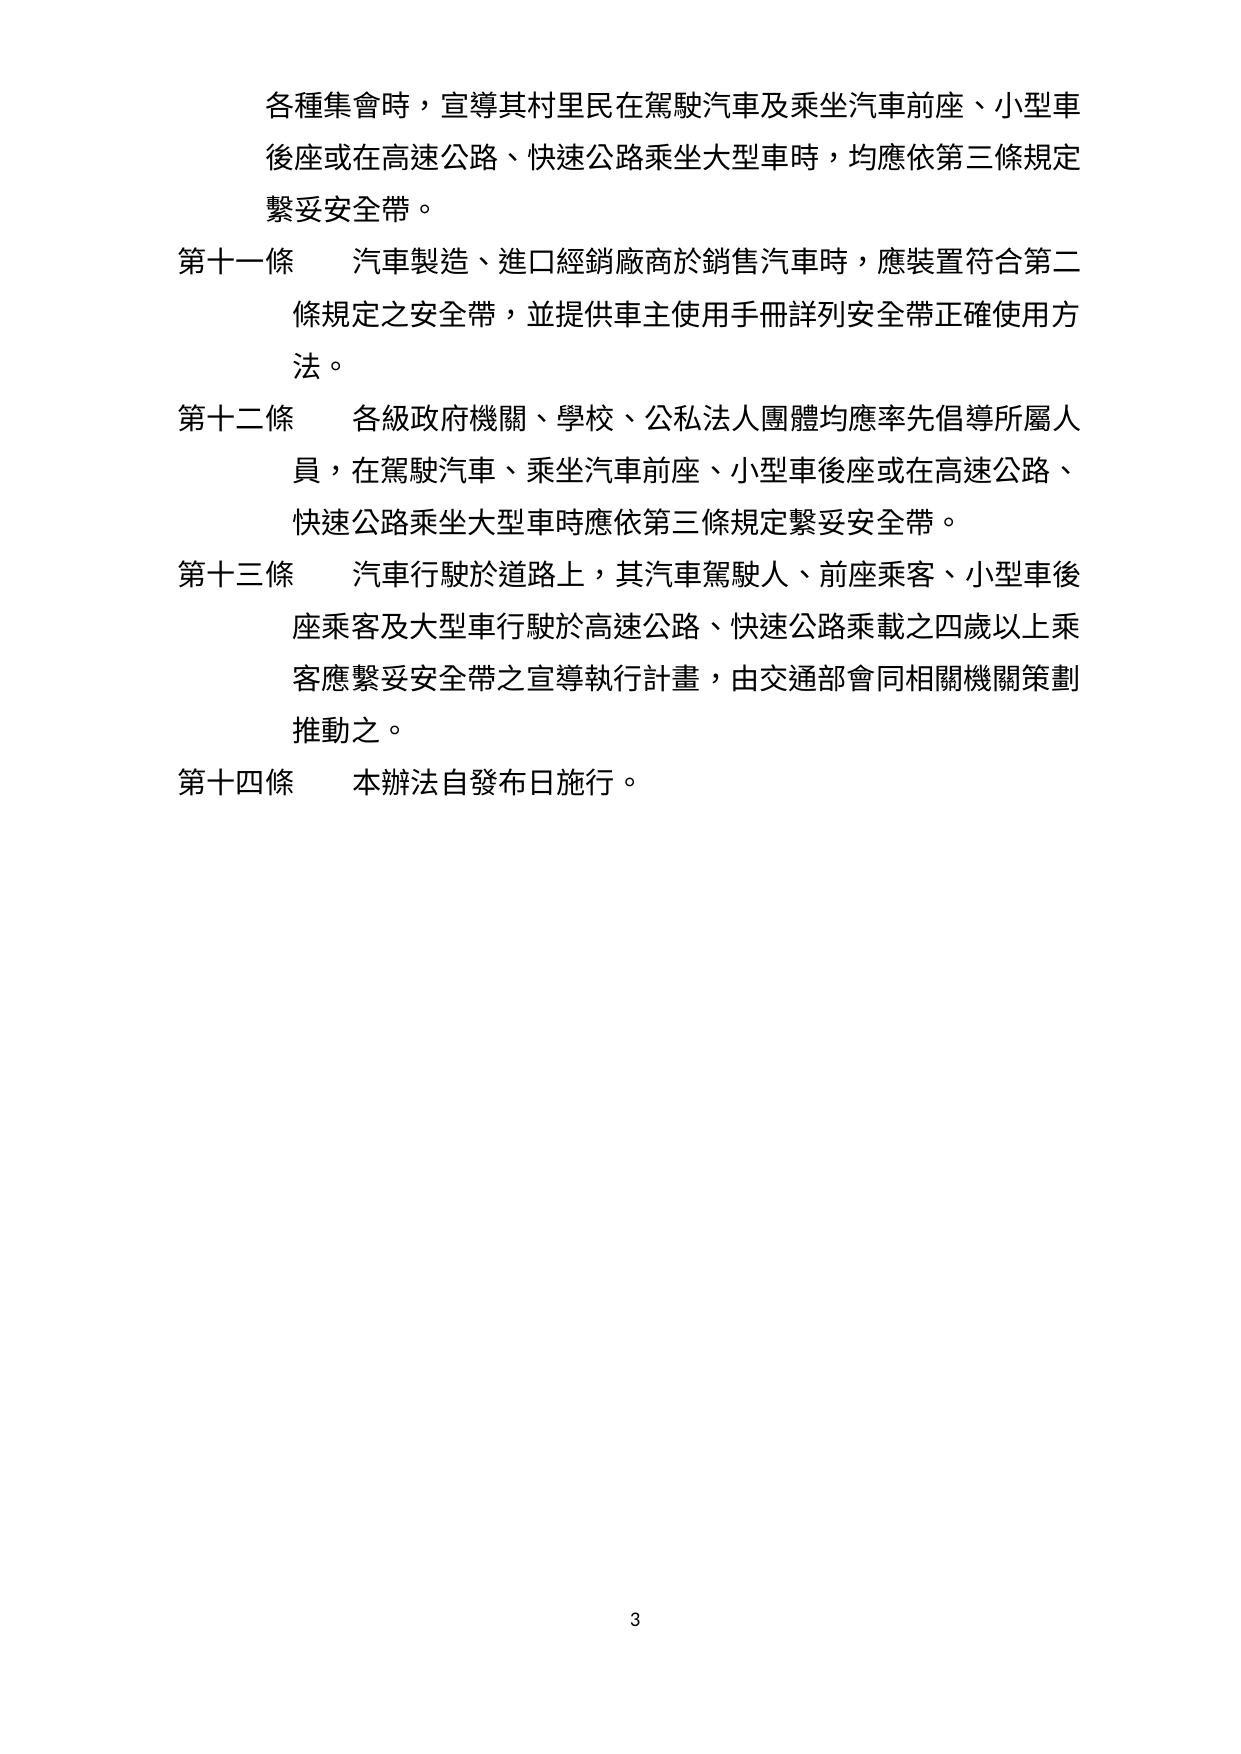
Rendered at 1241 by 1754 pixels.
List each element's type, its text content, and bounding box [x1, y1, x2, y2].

text 第十三條 汽車行駛於道路上，其汽車駕駛人、前座乘客、小型車後座乘客及大型車行駛於高速公路、快速公路乘載之四歲以上乘客應繫妥安全帶之宣導執行計畫，由交通部會同相關機關策劃推動之。 [177, 544, 1092, 752]
text 各種集會時，宣導其村里民在駕駛汽車及乘坐汽車前座、小型車後座或在高速公路、快速公路乘坐大型車時，均應依第三條規定繫妥安全帶。 [177, 75, 1092, 231]
text 第十一條 汽車製造、進口經銷廠商於銷售汽車時，應裝置符合第二條規定之安全帶，並提供車主使用手冊詳列安全帶正確使用方法。 [177, 231, 1092, 387]
text 第十四條 本辦法自發布日施行。 [177, 752, 1092, 804]
text 第十二條 各級政府機關、學校、公私法人團體均應率先倡導所屬人員，在駕駛汽車、乘坐汽車前座、小型車後座或在高速公路、快速公路乘坐大型車時應依第三條規定繫妥安全帶。 [177, 387, 1092, 544]
